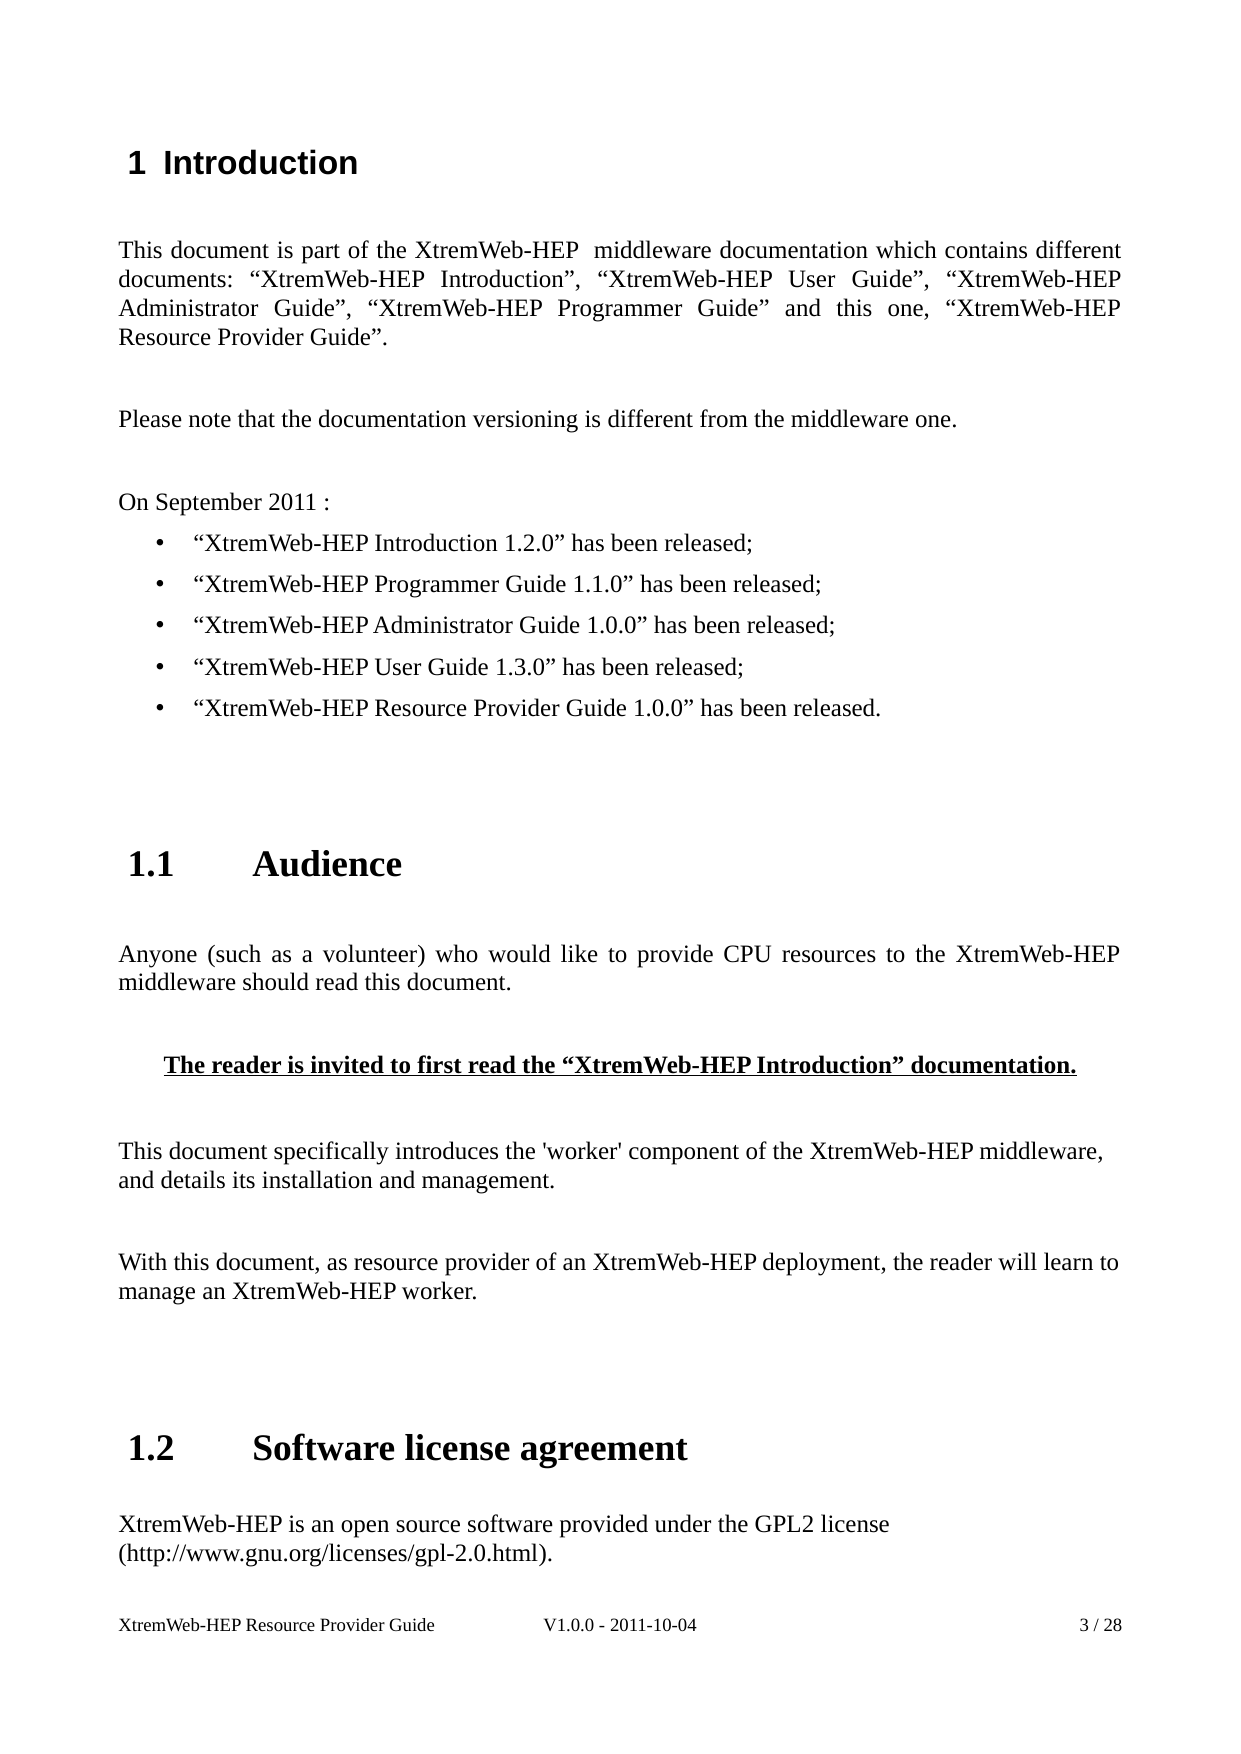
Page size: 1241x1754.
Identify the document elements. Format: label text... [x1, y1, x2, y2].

text Anyone (such as a volunteer) who would like to provide CPU resources to the XtremWeb-HEP middleware should read this document. [118, 939, 1122, 996]
text This document is part of the XtremWeb-HEP middleware documentation which contains different documents: “XtremWeb-HEP Introduction”, “XtremWeb-HEP User Guide”, “XtremWeb-HEP Administrator Guide”, “XtremWeb-HEP Programmer Guide” and this one, “XtremWeb-HEP Resource Provider Guide”. [118, 236, 1122, 351]
text With this document, as resource provider of an XtremWeb-HEP deployment, the reader will learn to manage an XtremWeb-HEP worker. [118, 1247, 1122, 1305]
list “XtremWeb-HEP Resource Provider Guide 1.0.0” has been released. [156, 693, 1122, 722]
list “XtremWeb-HEP User Guide 1.3.0” has been released; [156, 652, 1122, 681]
list “XtremWeb-HEP Programmer Guide 1.1.0” has been released; [156, 569, 1122, 598]
subtitle Audience [118, 842, 1122, 885]
text The reader is invited to first read the “XtremWeb-HEP Introduction” documentation. [118, 1050, 1122, 1079]
subtitle Software license agreement [118, 1425, 1122, 1468]
text This document specifically introduces the 'worker' component of the XtremWeb-HEP middleware, and details its installation and management. [118, 1136, 1122, 1194]
text Please note that the documentation versioning is different from the middleware one. [118, 404, 1122, 433]
text XtremWeb-HEP is an open source software provided under the GPL2 license (http://www.gnu.org/licenses/gpl-2.0.html). [118, 1509, 1122, 1567]
subtitle Introduction [118, 143, 1122, 182]
list “XtremWeb-HEP Introduction 1.2.0” has been released; [156, 528, 1122, 557]
list “XtremWeb-HEP Administrator Guide 1.0.0” has been released; [156, 611, 1122, 639]
text On September 2011 : [118, 487, 1122, 516]
